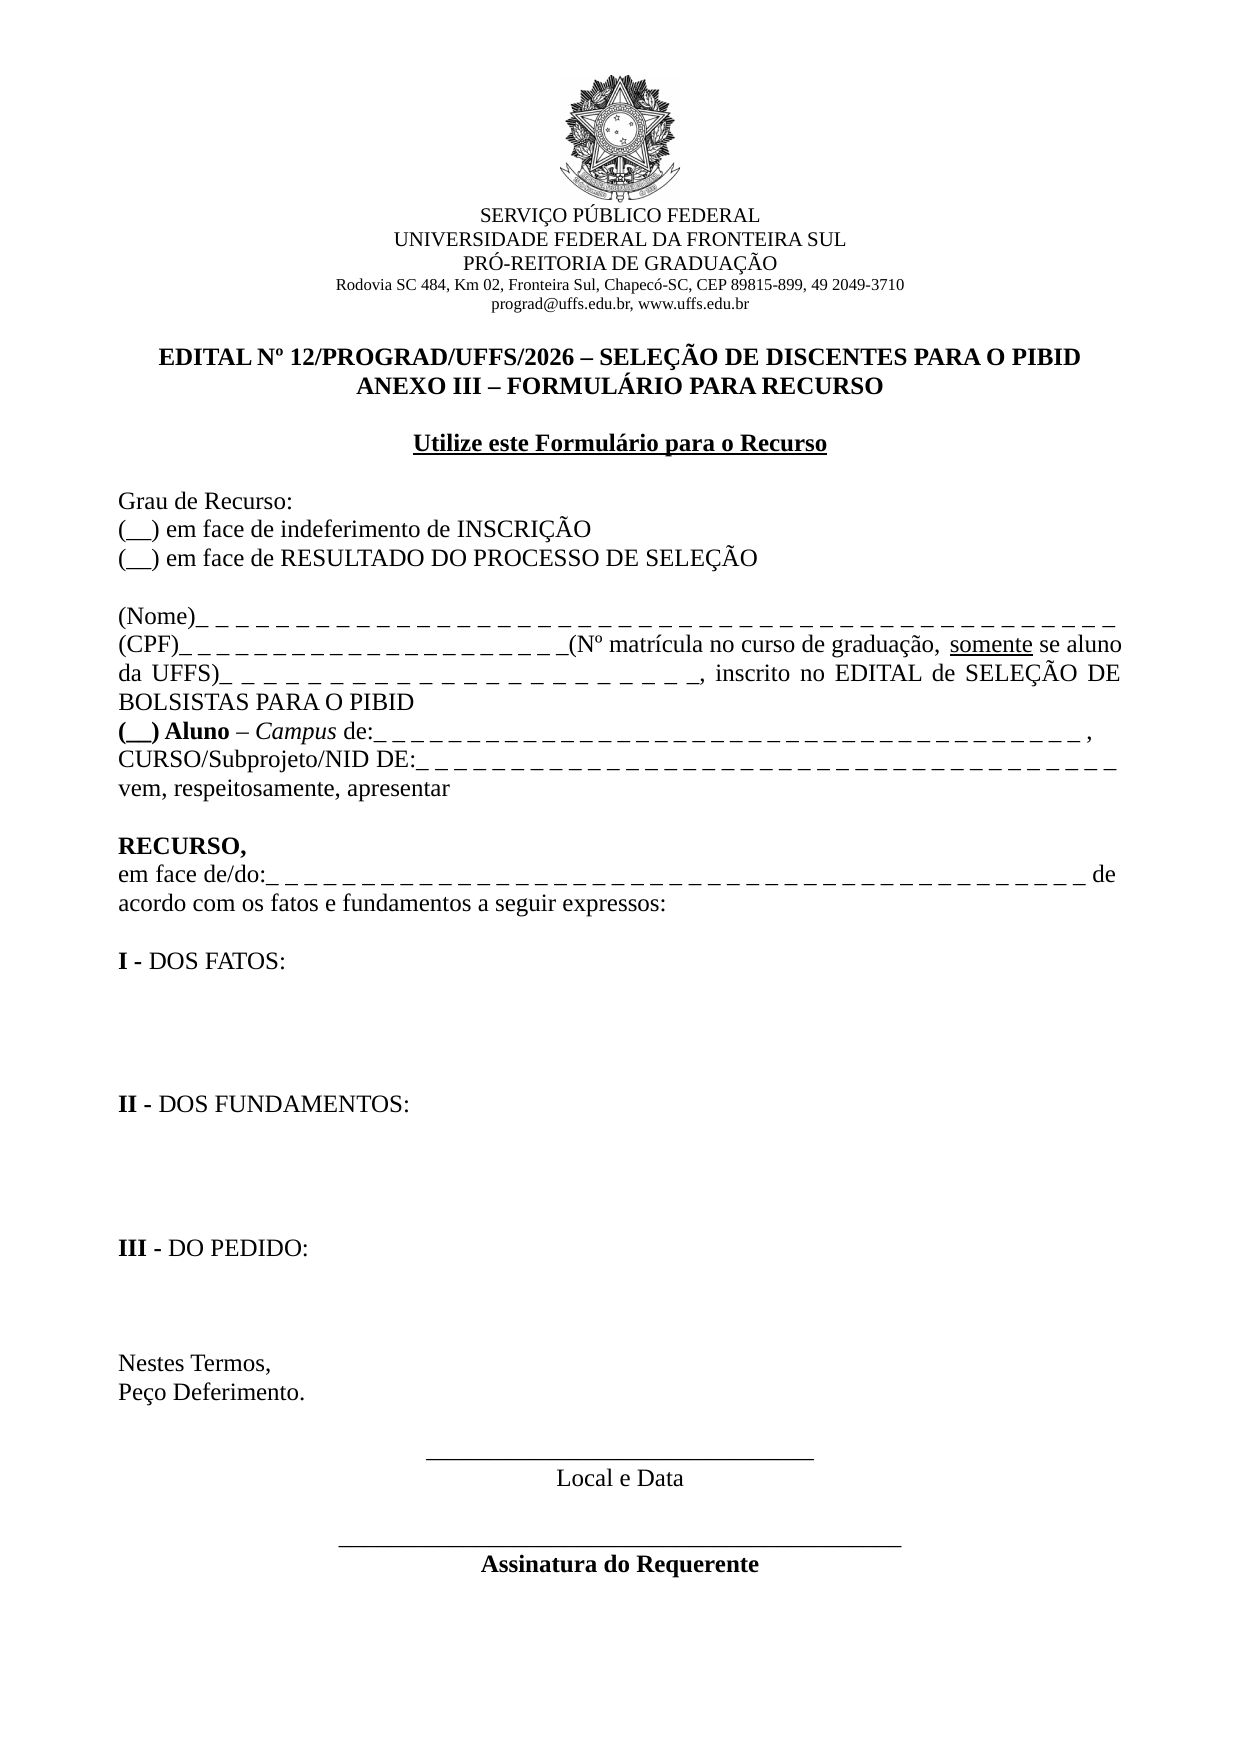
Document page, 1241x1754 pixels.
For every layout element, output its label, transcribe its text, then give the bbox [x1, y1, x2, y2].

text (__) em face de RESULTADO DO PROCESSO DE SELEÇÃO [118, 543, 1122, 572]
text Utilize este Formulário para o Recurso [118, 428, 1122, 457]
text _______________________________ [118, 1434, 1122, 1463]
text ANEXO III – FORMULÁRIO PARA RECURSO [118, 371, 1122, 399]
text II - DOS FUNDAMENTOS: [118, 1089, 1122, 1118]
text Grau de Recurso: [118, 486, 1122, 514]
text Local e Data [118, 1463, 1122, 1492]
text _____________________________________________ [118, 1521, 1122, 1549]
text RECURSO, [118, 831, 1122, 859]
text (__) Aluno – Campus de:_ _ _ _ _ _ _ _ _ _ _ _ _ _ _ _ _ _ _ _ _ _ _ _ _ _ _ _ _ _ _ _ _ _ _ _ _ _ , [118, 716, 1122, 744]
text CURSO/Subprojeto/NID DE:_ _ _ _ _ _ _ _ _ _ _ _ _ _ _ _ _ _ _ _ _ _ _ _ _ _ _ _ _ _ _ _ _ _ _ _ _ vem, respeitosamente, apresentar [118, 744, 1122, 802]
text Assinatura do Requerente [118, 1549, 1122, 1578]
text Nestes Termos, [118, 1348, 1122, 1377]
text I - DOS FATOS: [118, 946, 1122, 974]
text em face de/do:_ _ _ _ _ _ _ _ _ _ _ _ _ _ _ _ _ _ _ _ _ _ _ _ _ _ _ _ _ _ _ _ _ _ _ _ _ _ _ _ _ _ _ de acordo com os fatos e fundamentos a seguir expressos: [118, 859, 1122, 917]
text Peço Deferimento. [118, 1377, 1122, 1406]
picture [560, 75, 681, 203]
text (__) em face de indeferimento de INSCRIÇÃO [118, 514, 1122, 543]
text (Nome)_ _ _ _ _ _ _ _ _ _ _ _ _ _ _ _ _ _ _ _ _ _ _ _ _ _ _ _ _ _ _ _ _ _ _ _ _ _ _ _ _ _ _ _ _ _ (CPF)_ _ _ _ _ _ _ _ _ _ _ _ _ _ _ _ _ _ _ _ _(Nº matrícula no curso de graduação, somente se aluno da UFFS)_ _ _ _ _ _ _ _ _ _ _ _ _ _ _ _ _ _ _ _ _ _, inscrito no EDITAL de SELEÇÃO DE BOLSISTAS PARA O PIBID [118, 601, 1122, 716]
text III - DO PEDIDO: [118, 1233, 1122, 1262]
text EDITAL Nº 12/PROGRAD/UFFS/2026 – SELEÇÃO DE DISCENTES PARA O PIBID [118, 342, 1122, 371]
